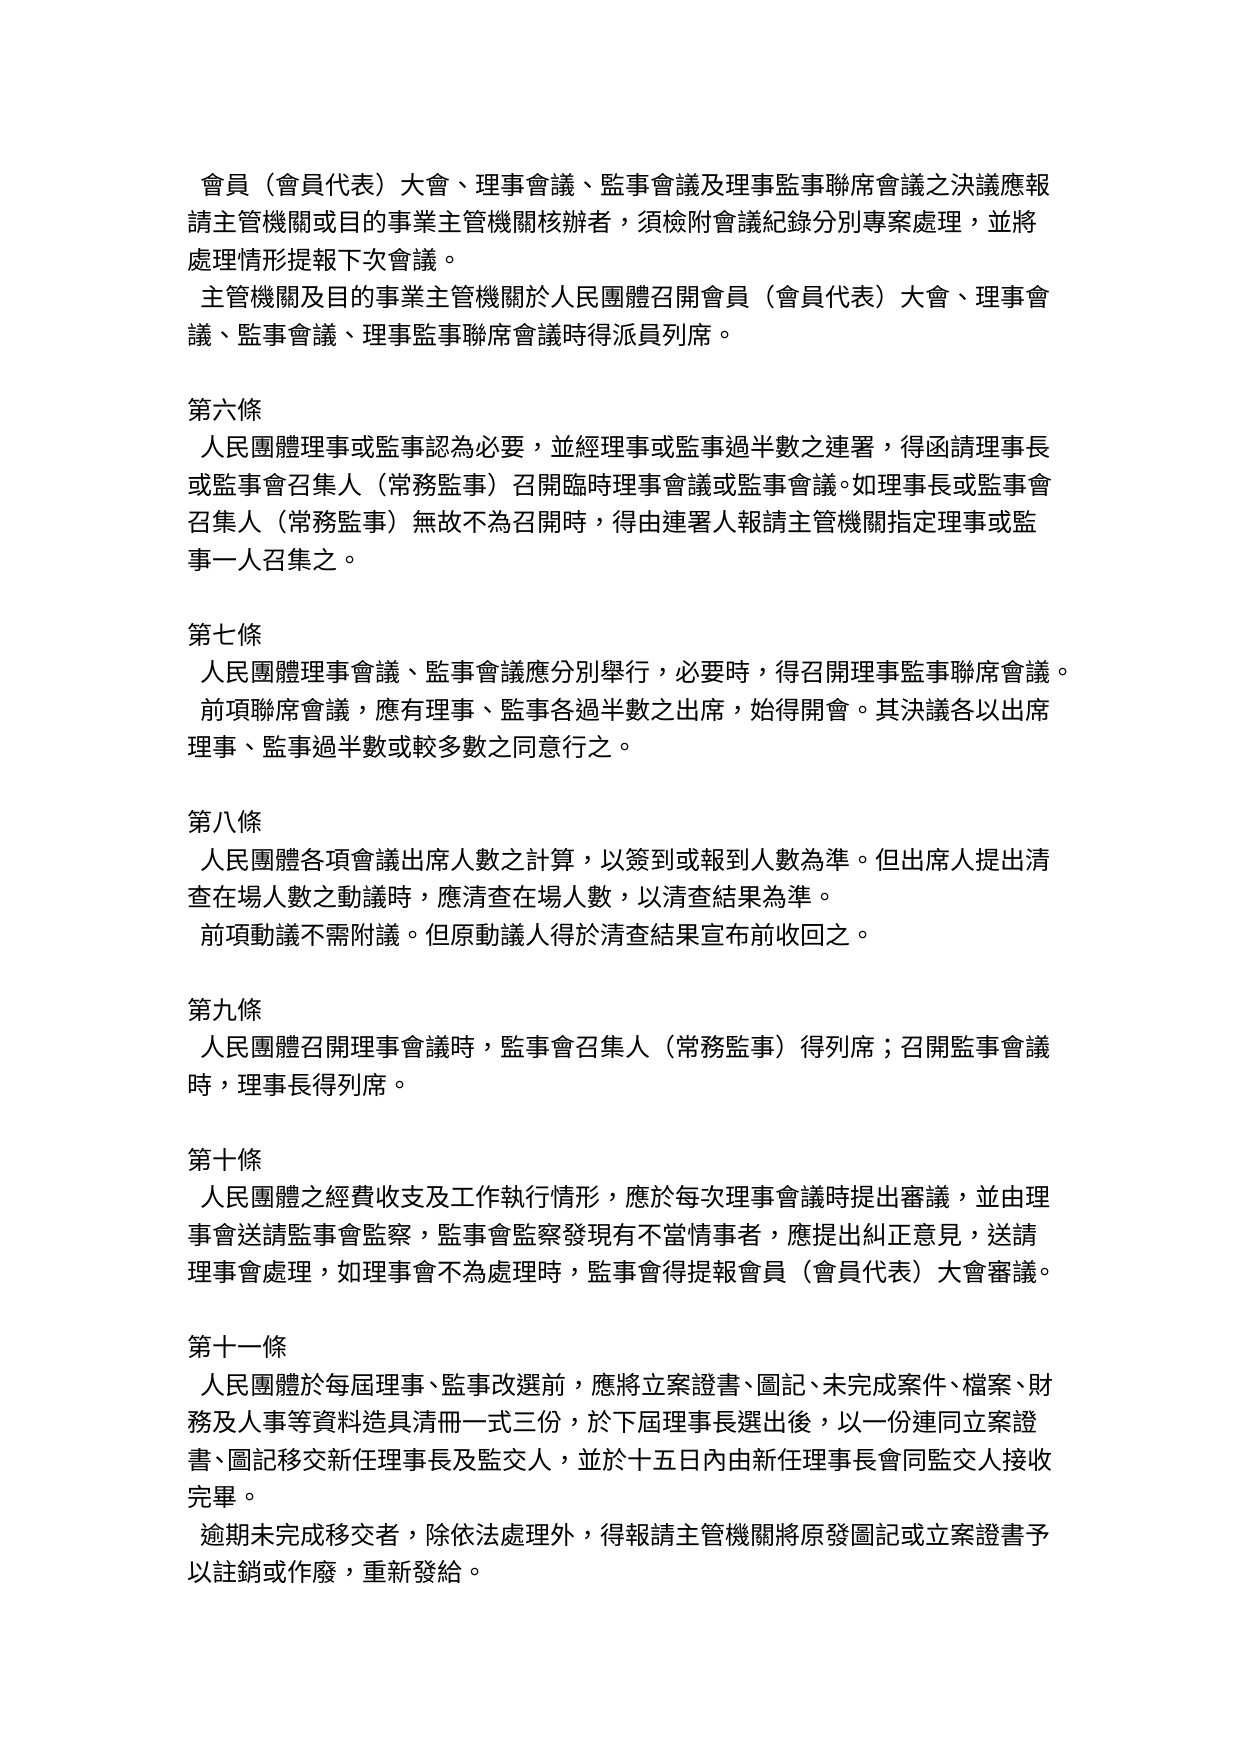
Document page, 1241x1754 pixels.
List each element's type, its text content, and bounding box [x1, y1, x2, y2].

text 第八條 [187, 802, 1053, 839]
text 逾期未完成移交者，除依法處理外，得報請主管機關將原發圖記或立案證書予以註銷或作廢，重新發給。 [187, 1514, 1053, 1589]
text 第十一條 [187, 1327, 1053, 1364]
text 第六條 [187, 389, 1053, 427]
text 第七條 [187, 614, 1053, 652]
text 第十條 [187, 1139, 1053, 1177]
text 人民團體之經費收支及工作執行情形，應於每次理事會議時提出審議，並由理事會送請監事會監察，監事會監察發現有不當情事者，應提出糾正意見，送請理事會處理，如理事會不為處理時，監事會得提報會員（會員代表）大會審議。 [187, 1177, 1053, 1289]
text 主管機關及目的事業主管機關於人民團體召開會員（會員代表）大會、理事會議、監事會議、理事監事聯席會議時得派員列席。 [187, 277, 1053, 352]
text 人民團體各項會議出席人數之計算，以簽到或報到人數為準。但出席人提出清查在場人數之動議時，應清查在場人數，以清查結果為準。 [187, 839, 1053, 914]
text 前項動議不需附議。但原動議人得於清查結果宣布前收回之。 [187, 914, 1053, 952]
text 人民團體於每屆理事、監事改選前，應將立案證書、圖記、未完成案件、檔案、財務及人事等資料造具清冊一式三份，於下屆理事長選出後，以一份連同立案證書、圖記移交新任理事長及監交人，並於十五日內由新任理事長會同監交人接收完畢。 [187, 1364, 1053, 1514]
text 第九條 [187, 989, 1053, 1027]
text 人民團體理事會議、監事會議應分別舉行，必要時，得召開理事監事聯席會議。 [187, 652, 1053, 689]
text 人民團體理事或監事認為必要，並經理事或監事過半數之連署，得函請理事長或監事會召集人（常務監事）召開臨時理事會議或監事會議。如理事長或監事會召集人（常務監事）無故不為召開時，得由連署人報請主管機關指定理事或監事一人召集之。 [187, 427, 1053, 577]
text 會員（會員代表）大會、理事會議、監事會議及理事監事聯席會議之決議應報請主管機關或目的事業主管機關核辦者，須檢附會議紀錄分別專案處理，並將處理情形提報下次會議。 [187, 164, 1053, 277]
text 人民團體召開理事會議時，監事會召集人（常務監事）得列席；召開監事會議時，理事長得列席。 [187, 1027, 1053, 1102]
text 前項聯席會議，應有理事、監事各過半數之出席，始得開會。其決議各以出席理事、監事過半數或較多數之同意行之。 [187, 689, 1053, 764]
